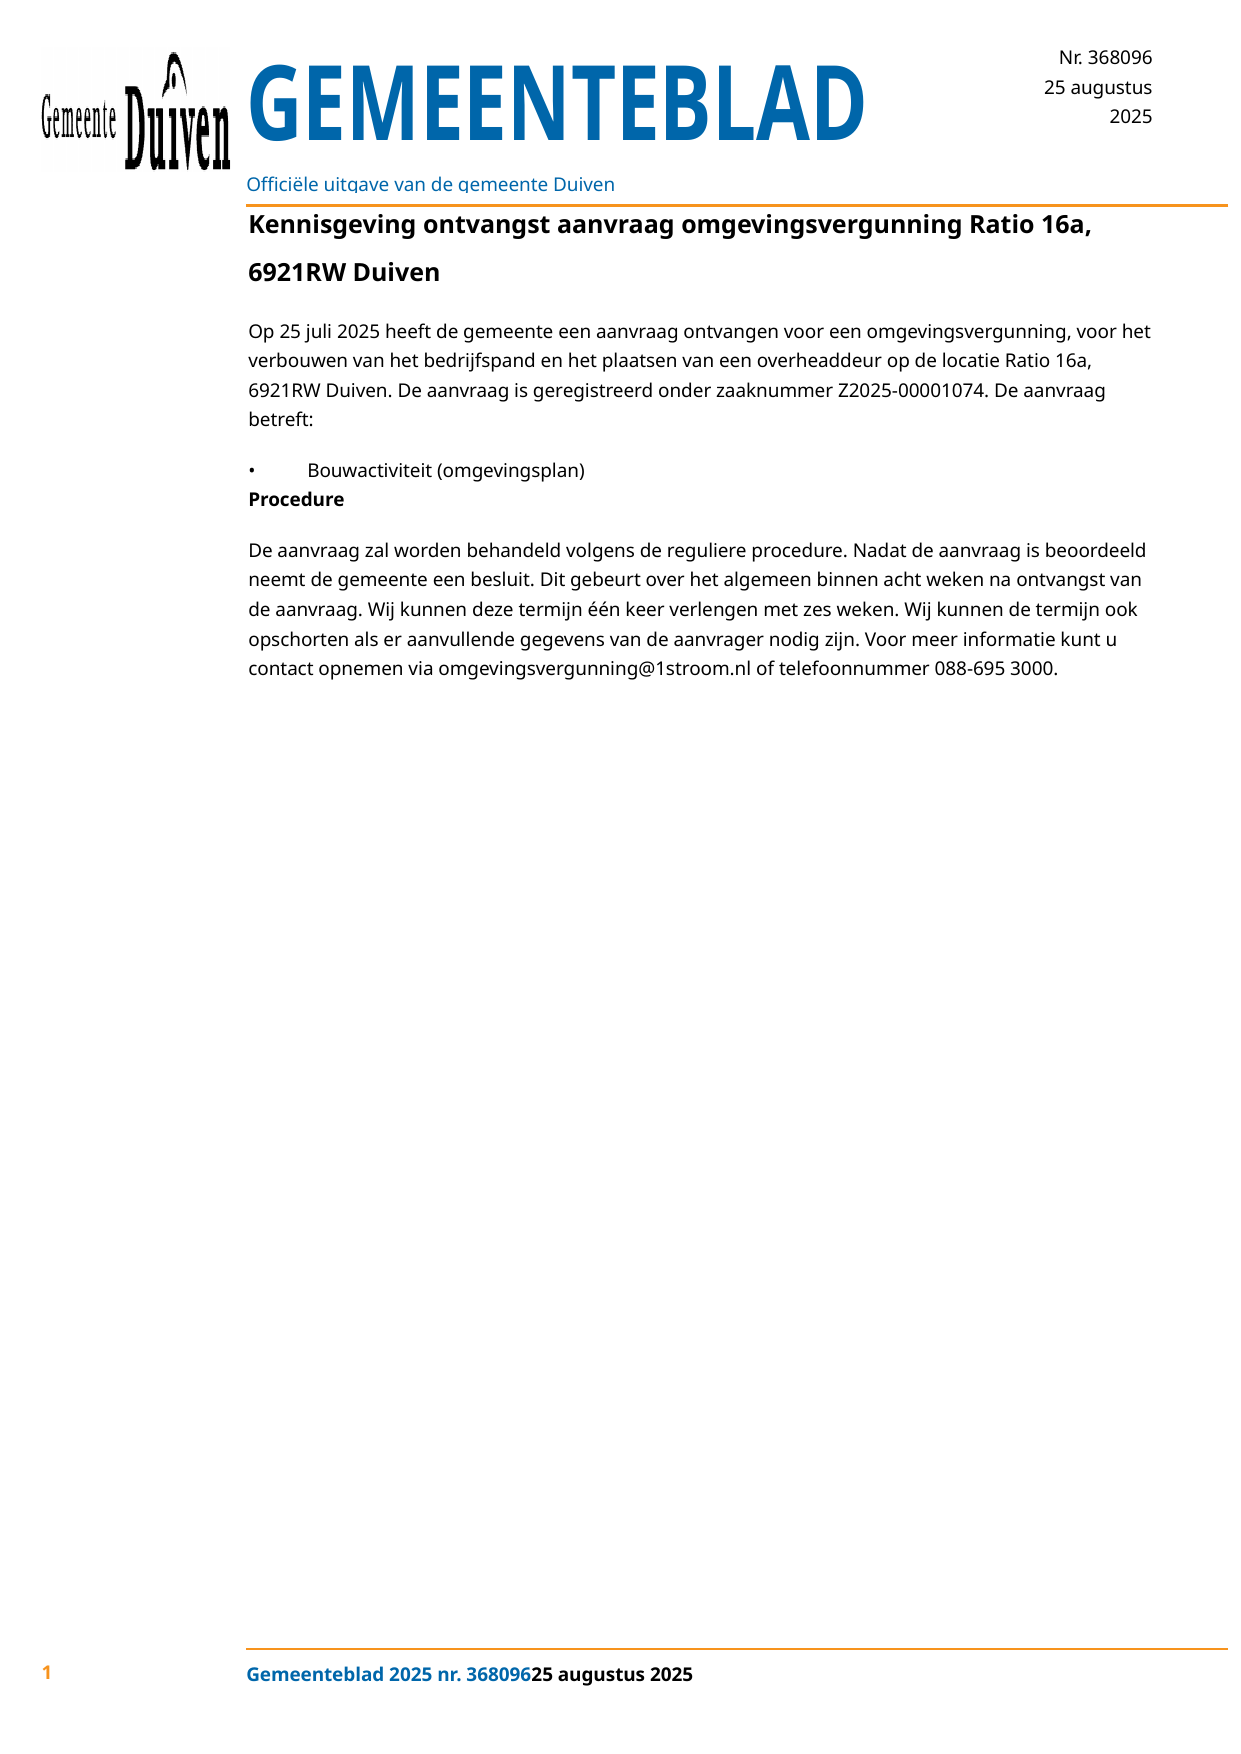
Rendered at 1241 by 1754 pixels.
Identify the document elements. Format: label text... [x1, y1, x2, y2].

text Op 25 juli 2025 heeft de gemeente een aanvraag ontvangen voor een omgevingsvergunning, voor het verbouwen van het bedrijfspand en het plaatsen van een overheaddeur op de locatie Ratio 16a, 6921RW Duiven. De aanvraag is geregistreerd onder zaaknummer Z2025-00001074. De aanvraag betreft: [248, 318, 1152, 432]
picture [41, 47, 231, 172]
text Procedure [248, 487, 1152, 512]
list Bouwactiviteit (omgevingsplan) [248, 457, 1152, 483]
text De aanvraag zal worden behandeld volgens de reguliere procedure. Nadat de aanvraag is beoordeeld neemt de gemeente een besluit. Dit gebeurt over het algemeen binnen acht weken na ontvangst van de aanvraag. Wij kunnen deze termijn één keer verlengen met zes weken. Wij kunnen de termijn ook opschorten als er aanvullende gegevens van de aanvrager nodig zijn. Voor meer informatie kunt u contact opnemen via omgevingsvergunning@1stroom.nl of telefoonnummer 088-695 3000. [248, 537, 1152, 681]
text Kennisgeving ontvangst aanvraag omgevingsvergunning Ratio 16a, 6921RW Duiven [248, 207, 1152, 288]
